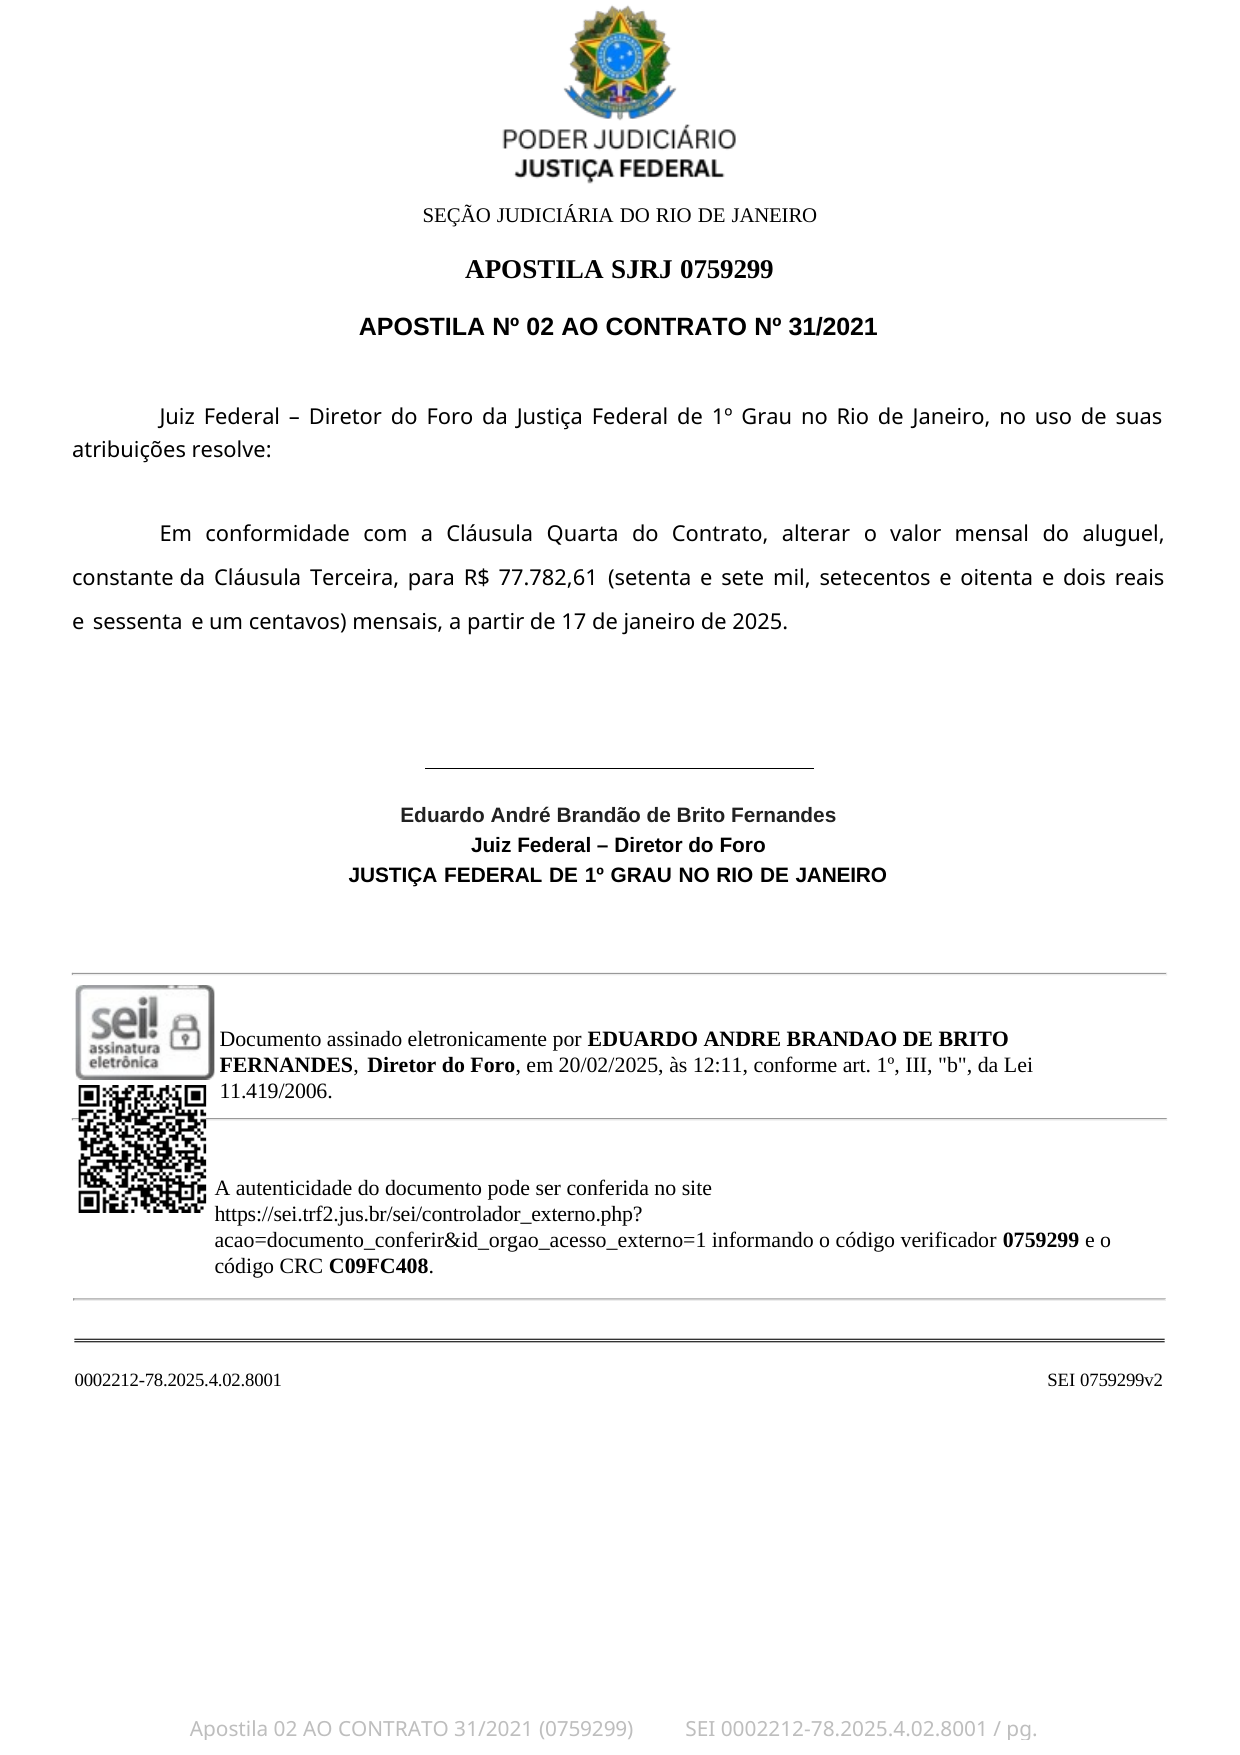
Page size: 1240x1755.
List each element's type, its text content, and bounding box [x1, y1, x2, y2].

text APOSTILA Nº 02 AO CONTRATO Nº 31/2021 [60, 312, 1176, 340]
text JUSTIÇA FEDERAL DE 1º GRAU NO RIO DE JANEIRO [59, 863, 1176, 887]
text Em conformidade com a Cláusula Quarta do Contrato, alterar o valor mensal do aluguel, constante da Cláusula Terceira, para R$ 77.782,61 (setenta e sete mil, setecentos e oitenta e dois reais e sessenta e um centavos) mensais, a partir de 17 de janeiro de 2025. [72, 518, 1165, 636]
text Documento assinado eletronicamente por EDUARDO ANDRE BRANDAO DE BRITO FERNANDES, Diretor do Foro, em 20/02/2025, às 12:11, conforme art. 1º, III, "b", da Lei 11.419/2006. [219, 1026, 1134, 1103]
text A autenticidade do documento pode ser conferida no site https://sei.trf2.jus.br/sei/controlador_externo.php? acao=documento_conferir&id_orgao_acesso_externo=1 informando o código verificador 0759299 e o código CRC C09FC408. [214, 1175, 1134, 1278]
text 0002212-78.2025.4.02.8001 SEI 0759299v2 [74, 1369, 1181, 1391]
text Eduardo André Brandão de Brito Fernandes Juiz Federal – Diretor do Foro [382, 803, 855, 857]
text SEÇÃO JUDICIÁRIA DO RIO DE JANEIRO [63, 203, 1176, 227]
text Juiz Federal – Diretor do Foro da Justiça Federal de 1º Grau no Rio de Janeiro, no uso de suas atribuições resolve: [72, 401, 1165, 464]
text APOSTILA SJRJ 0759299 [62, 253, 1176, 285]
